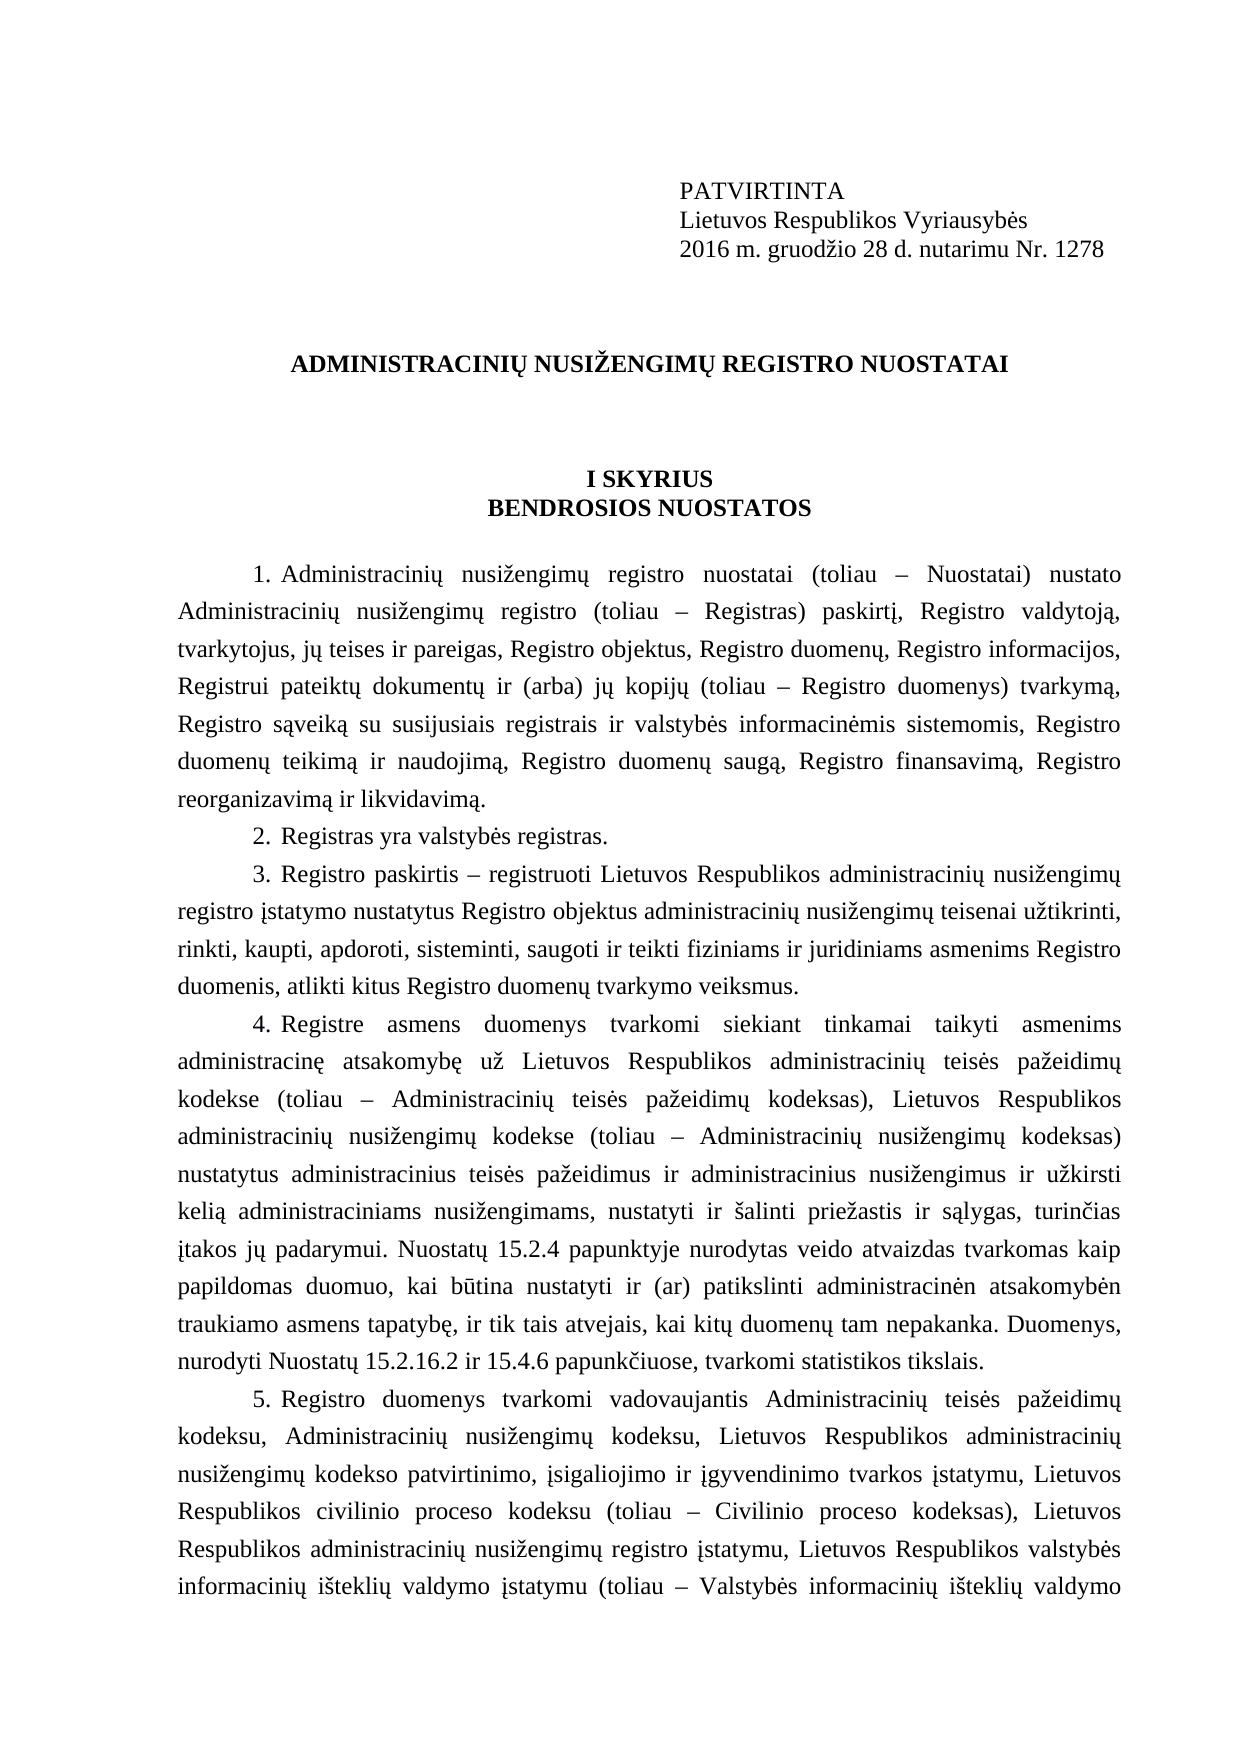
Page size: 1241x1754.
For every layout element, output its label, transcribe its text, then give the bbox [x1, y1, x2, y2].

text 1. Administracinių nusižengimų registro nuostatai (toliau – Nuostatai) nustato Administracinių nusižengimų registro (toliau – Registras) paskirtį, Registro valdytoją, tvarkytojus, jų teises ir pareigas, Registro objektus, Registro duomenų, Registro informacijos, Registrui pateiktų dokumentų ir (arba) jų kopijų (toliau – Registro duomenys) tvarkymą, Registro sąveiką su susijusiais registrais ir valstybės informacinėmis sistemomis, Registro duomenų teikimą ir naudojimą, Registro duomenų saugą, Registro finansavimą, Registro reorganizavimą ir likvidavimą. [177, 550, 1122, 813]
text BENDROSIOS NUOSTATOS [177, 493, 1122, 521]
text I SKYRIUS [177, 464, 1122, 493]
text PATVIRTINTA Lietuvos Respublikos Vyriausybės 2016 m. gruodžio 28 d. nutarimu Nr. 1278 [679, 176, 1122, 263]
text 2. Registras yra valstybės registras. [177, 813, 1122, 850]
text 5. Registro duomenys tvarkomi vadovaujantis Administracinių teisės pažeidimų kodeksu, Administracinių nusižengimų kodeksu, Lietuvos Respublikos administracinių nusižengimų kodekso patvirtinimo, įsigaliojimo ir įgyvendinimo tvarkos įstatymu, Lietuvos Respublikos civilinio proceso kodeksu (toliau – Civilinio proceso kodeksas), Lietuvos Respublikos administracinių nusižengimų registro įstatymu, Lietuvos Respublikos valstybės informacinių išteklių valdymo įstatymu (toliau – Valstybės informacinių išteklių valdymo [177, 1375, 1122, 1600]
text 3. Registro paskirtis – registruoti Lietuvos Respublikos administracinių nusižengimų registro įstatymo nustatytus Registro objektus administracinių nusižengimų teisenai užtikrinti, rinkti, kaupti, apdoroti, sisteminti, saugoti ir teikti fiziniams ir juridiniams asmenims Registro duomenis, atlikti kitus Registro duomenų tvarkymo veiksmus. [177, 850, 1122, 1000]
text 4. Registre asmens duomenys tvarkomi siekiant tinkamai taikyti asmenims administracinę atsakomybę už Lietuvos Respublikos administracinių teisės pažeidimų kodekse (toliau – Administracinių teisės pažeidimų kodeksas), Lietuvos Respublikos administracinių nusižengimų kodekse (toliau – Administracinių nusižengimų kodeksas) nustatytus administracinius teisės pažeidimus ir administracinius nusižengimus ir užkirsti kelią administraciniams nusižengimams, nustatyti ir šalinti priežastis ir sąlygas, turinčias įtakos jų padarymui. Nuostatų 15.2.4 papunktyje nurodytas veido atvaizdas tvarkomas kaip papildomas duomuo, kai būtina nustatyti ir (ar) patikslinti administracinėn atsakomybėn traukiamo asmens tapatybę, ir tik tais atvejais, kai kitų duomenų tam nepakanka. Duomenys, nurodyti Nuostatų 15.2.16.2 ir 15.4.6 papunkčiuose, tvarkomi statistikos tikslais. [177, 1000, 1122, 1375]
text ADMINISTRACINIŲ NUSIŽENGIMŲ REGISTRO NUOSTATAI [177, 349, 1122, 378]
